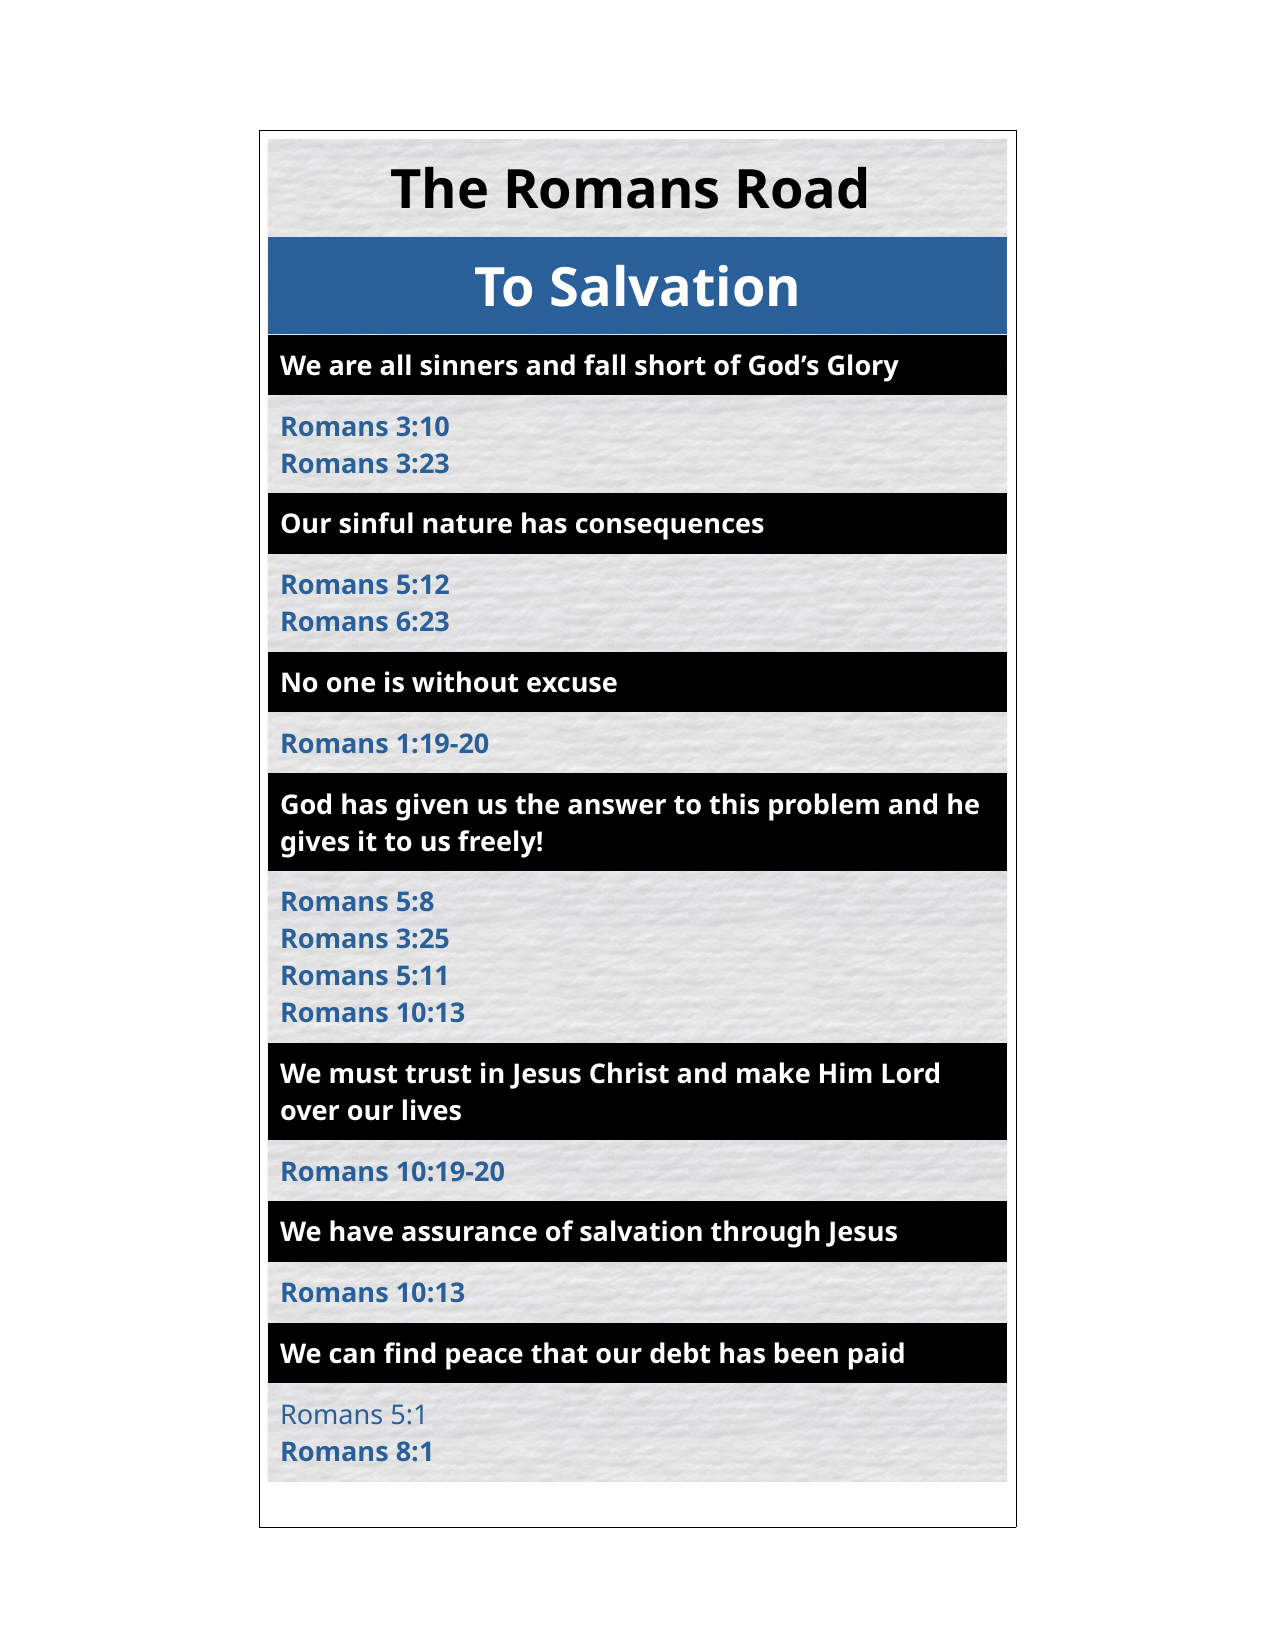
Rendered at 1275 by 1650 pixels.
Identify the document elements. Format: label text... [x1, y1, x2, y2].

table_cell No one is without excuse [268, 652, 1007, 712]
table_cell Romans 3:10 Romans 3:23 [268, 395, 1007, 493]
table_cell Romans 5:1 Romans 8:1 [268, 1384, 1007, 1481]
table_cell We are all sinners and fall short of God’s Glory [268, 335, 1007, 395]
table_cell We must trust in Jesus Christ and make Him Lord over our lives [268, 1043, 1007, 1140]
table_cell To Salvation [268, 237, 1007, 334]
table_cell We have assurance of salvation through Jesus [268, 1201, 1007, 1262]
table_header The Romans Road [268, 139, 1007, 237]
table_cell Romans 5:12 Romans 6:23 [268, 554, 1007, 652]
table_cell Romans 10:13 [268, 1262, 1007, 1323]
table_cell Our sinful nature has consequences [268, 493, 1007, 554]
picture [267, 139, 1008, 1482]
table_cell Romans 10:19-20 [268, 1140, 1007, 1201]
table_cell We can find peace that our debt has been paid [268, 1323, 1007, 1383]
table_cell Romans 5:8 Romans 3:25 Romans 5:11 Romans 10:13 [268, 871, 1007, 1042]
table_cell Romans 1:19-20 [268, 713, 1007, 773]
table_cell God has given us the answer to this problem and he gives it to us freely! [268, 773, 1007, 871]
